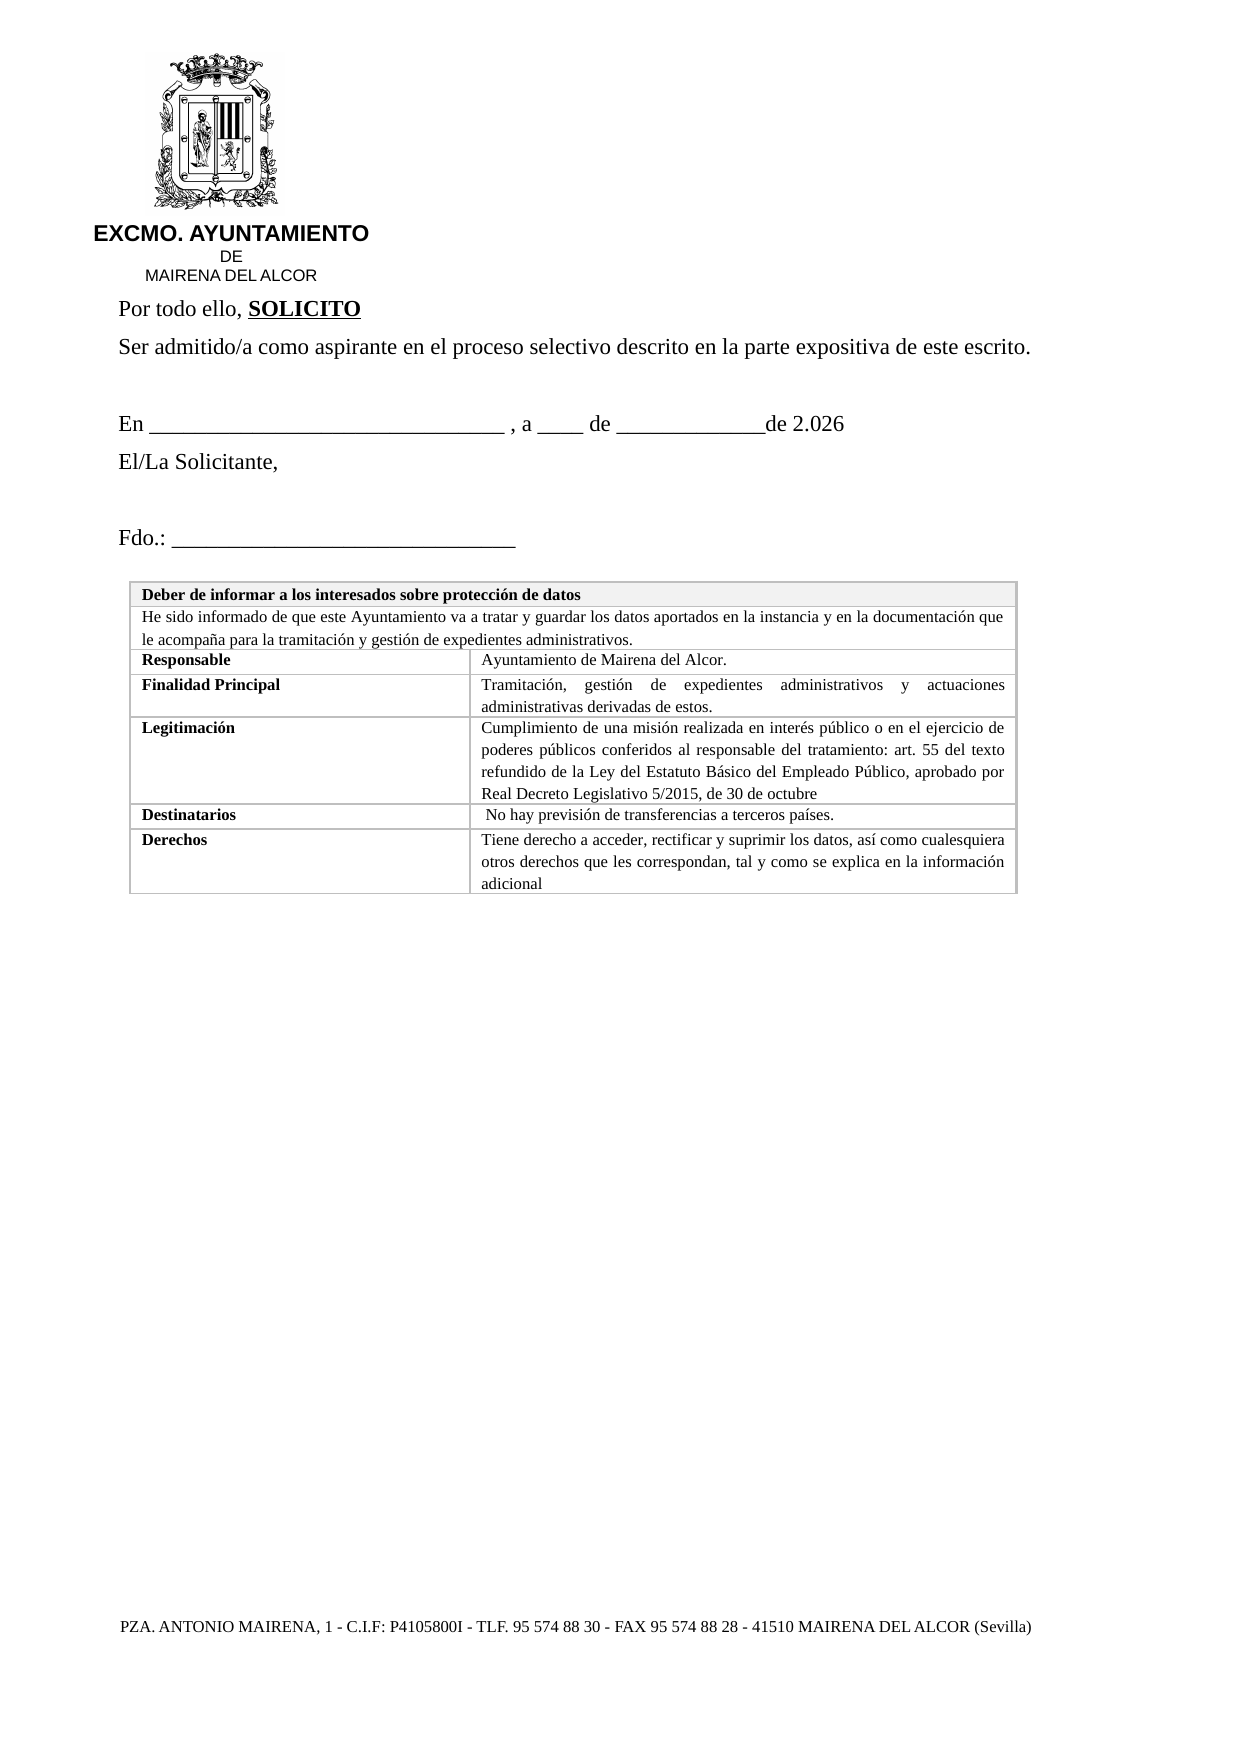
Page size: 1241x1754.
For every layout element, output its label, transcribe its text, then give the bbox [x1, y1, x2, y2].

text Por todo ello, SOLICITO [118, 295, 1122, 322]
table_cell Legitimación [131, 718, 469, 803]
text Ser admitido/a como aspirante en el proceso selectivo descrito en la parte expositiva de este escrito. [118, 333, 1122, 360]
table_cell Derechos [131, 830, 469, 893]
picture [145, 52, 285, 218]
table_cell Finalidad Principal [131, 675, 469, 716]
table_cell Tiene derecho a acceder, rectificar y suprimir los datos, así como cualesquiera otros derechos que les correspondan, tal y como se explica en la información adicional [471, 830, 1015, 893]
table_cell He sido informado de que este Ayuntamiento va a tratar y guardar los datos aportados en la instancia y en la documentación que le acompaña para la tramitación y gestión de expedientes administrativos. [131, 607, 1015, 648]
table_header Deber de informar a los interesados sobre protección de datos [131, 583, 1015, 606]
table_cell Responsable [131, 650, 469, 673]
text Fdo.: ______________________________ [118, 524, 1122, 550]
text En _______________________________ , a ____ de _____________de 2.026 [118, 410, 1122, 436]
table_cell Ayuntamiento de Mairena del Alcor. [471, 650, 1015, 673]
table_cell Cumplimiento de una misión realizada en interés público o en el ejercicio de poderes públicos conferidos al responsable del tratamiento: art. 55 del texto refundido de la Ley del Estatuto Básico del Empleado Público, aprobado por Real Decreto Legislativo 5/2015, de 30 de octubre [471, 718, 1015, 803]
text El/La Solicitante, [118, 448, 1122, 474]
table_cell Tramitación, gestión de expedientes administrativos y actuaciones administrativas derivadas de estos. [471, 675, 1015, 716]
table_cell Destinatarios [131, 805, 469, 828]
table_cell No hay previsión de transferencias a terceros países. [471, 805, 1015, 828]
